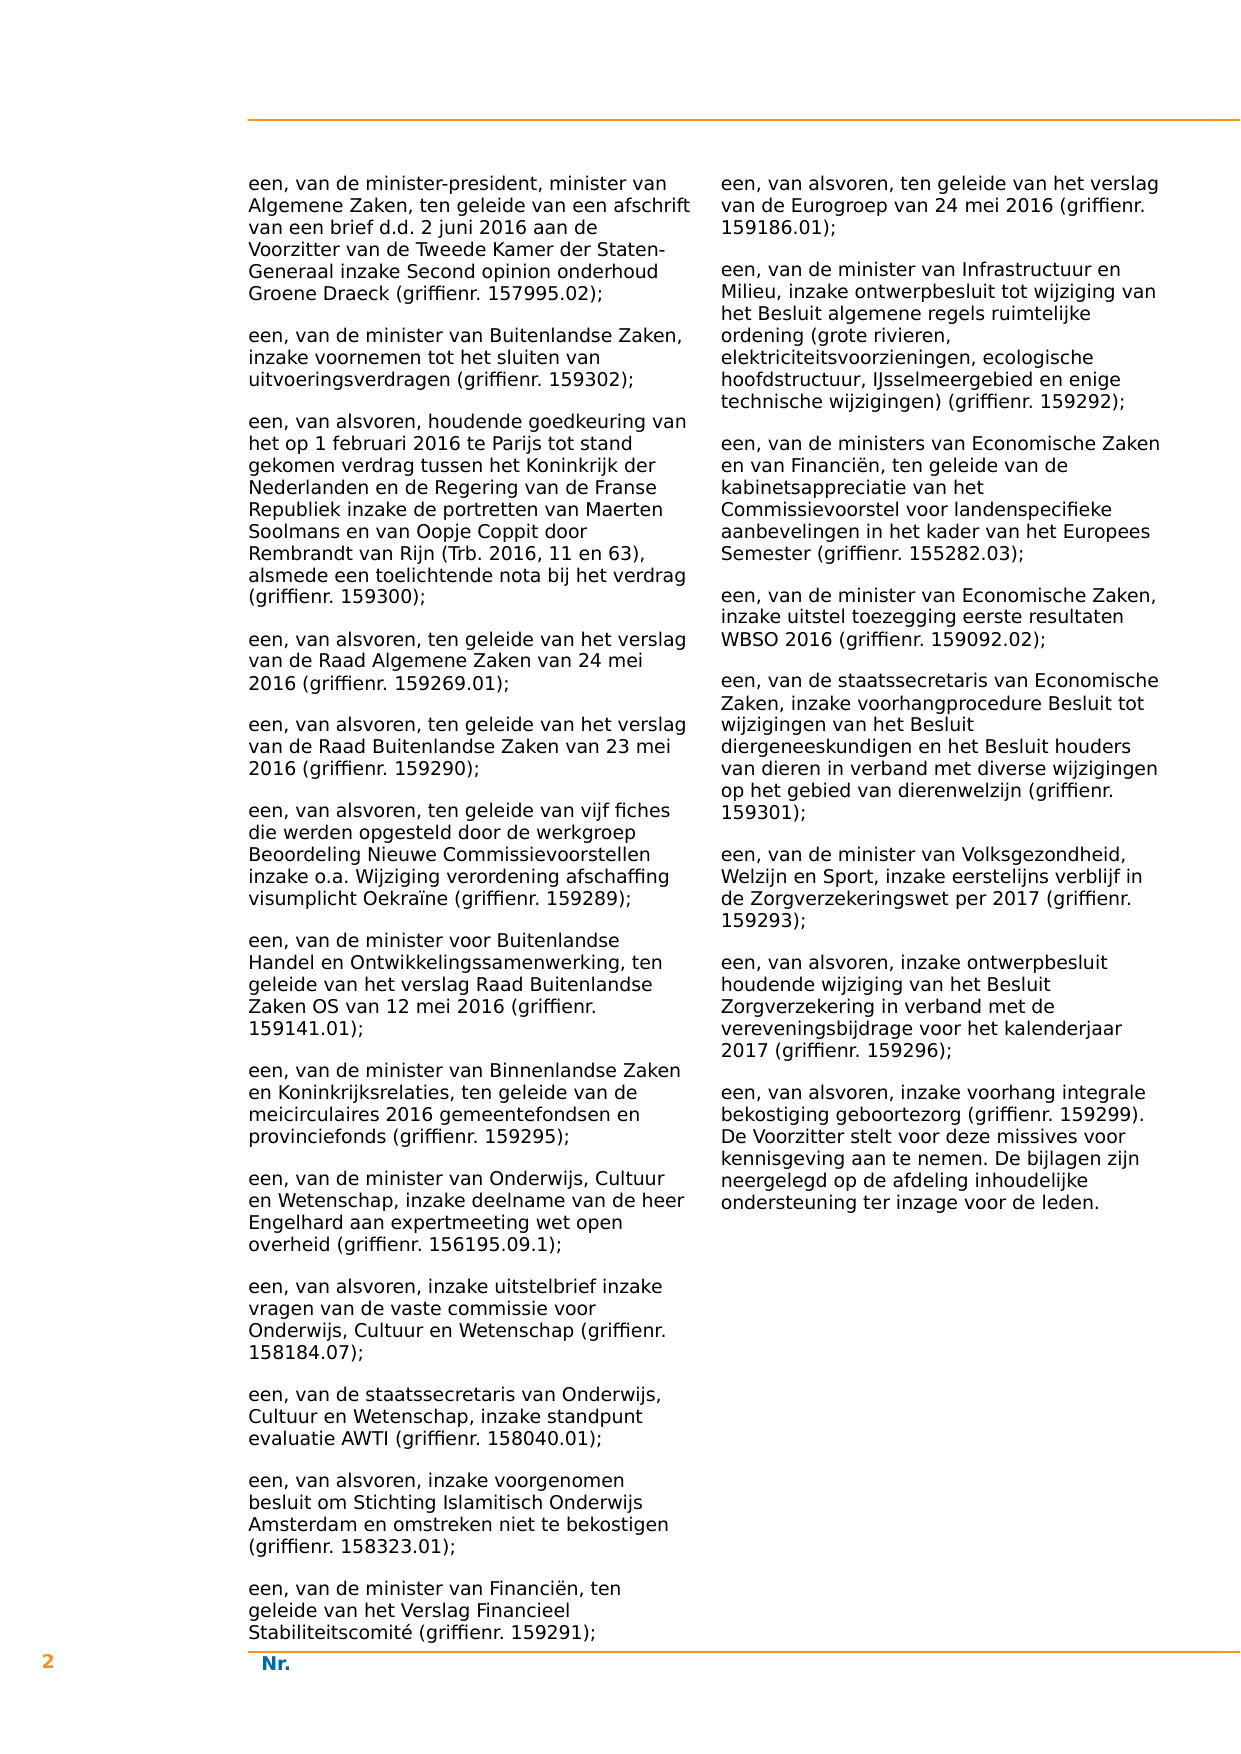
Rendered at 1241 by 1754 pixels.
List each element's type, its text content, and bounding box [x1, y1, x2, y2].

text een, van alsvoren, houdende goedkeuring van het op 1 februari 2016 te Parijs tot stand gekomen verdrag tussen het Koninkrijk der Nederlanden en de Regering van de Franse Republiek inzake de portretten van Maerten Soolmans en van Oopje Coppit door Rembrandt van Rijn (Trb. 2016, 11 en 63), alsmede een toelichtende nota bij het verdrag (griffienr. 159300); [248, 411, 691, 608]
text een, van alsvoren, inzake uitstelbrief inzake vragen van de vaste commissie voor Onderwijs, Cultuur en Wetenschap (griffienr. 158184.07); [248, 1276, 691, 1364]
text een, van de minister van Onderwijs, Cultuur en Wetenschap, inzake deelname van de heer Engelhard aan expertmeeting wet open overheid (griffienr. 156195.09.1); [248, 1168, 691, 1256]
text een, van de minister van Buitenlandse Zaken, inzake voornemen tot het sluiten van uitvoeringsverdragen (griffienr. 159302); [248, 325, 691, 391]
text De Voorzitter stelt voor deze missives voor kennisgeving aan te nemen. De bijlagen zijn neergelegd op de afdeling inhoudelijke ondersteuning ter inzage voor de leden. [721, 1126, 1163, 1214]
text een, van alsvoren, inzake ontwerpbesluit houdende wijziging van het Besluit Zorgverzekering in verband met de vereveningsbijdrage voor het kalenderjaar 2017 (griffienr. 159296); [721, 952, 1163, 1062]
text een, van de ministers van Economische Zaken en van Financiën, ten geleide van de kabinetsappreciatie van het Commissievoorstel voor landenspecifieke aanbevelingen in het kader van het Europees Semester (griffienr. 155282.03); [721, 433, 1163, 564]
text een, van de staatssecretaris van Onderwijs, Cultuur en Wetenschap, inzake standpunt evaluatie AWTI (griffienr. 158040.01); [248, 1384, 691, 1450]
text een, van de minister van Economische Zaken, inzake uitstel toezegging eerste resultaten WBSO 2016 (griffienr. 159092.02); [721, 584, 1163, 650]
text een, van de minister-president, minister van Algemene Zaken, ten geleide van een afschrift van een brief d.d. 2 juni 2016 aan de Voorzitter van de Tweede Kamer der Staten-Generaal inzake Second opinion onderhoud Groene Draeck (griffienr. 157995.02); [248, 173, 691, 305]
text een, van de minister van Binnenlandse Zaken en Koninkrijksrelaties, ten geleide van de meicirculaires 2016 gemeentefondsen en provinciefonds (griffienr. 159295); [248, 1060, 691, 1148]
text een, van alsvoren, ten geleide van het verslag van de Eurogroep van 24 mei 2016 (griffienr. 159186.01); [721, 173, 1163, 239]
text een, van de minister van Volksgezondheid, Welzijn en Sport, inzake eerstelijns verblijf in de Zorgverzekeringswet per 2017 (griffienr. 159293); [721, 844, 1163, 932]
text een, van alsvoren, ten geleide van vijf fiches die werden opgesteld door de werkgroep Beoordeling Nieuwe Commissievoorstellen inzake o.a. Wijziging verordening afschaffing visumplicht Oekraïne (griffienr. 159289); [248, 800, 691, 910]
text een, van alsvoren, inzake voorgenomen besluit om Stichting Islamitisch Onderwijs Amsterdam en omstreken niet te bekostigen (griffienr. 158323.01); [248, 1470, 691, 1558]
text een, van de minister van Financiën, ten geleide van het Verslag Financieel Stabiliteitscomité (griffienr. 159291); [248, 1578, 691, 1644]
text een, van de minister voor Buitenlandse Handel en Ontwikkelingssamenwerking, ten geleide van het verslag Raad Buitenlandse Zaken OS van 12 mei 2016 (griffienr. 159141.01); [248, 930, 691, 1040]
text een, van alsvoren, inzake voorhang integrale bekostiging geboortezorg (griffienr. 159299). [721, 1082, 1163, 1126]
text een, van de staatssecretaris van Economische Zaken, inzake voorhangprocedure Besluit tot wijzigingen van het Besluit diergeneeskundigen en het Besluit houders van dieren in verband met diverse wijzigingen op het gebied van dierenwelzijn (griffienr. 159301); [721, 670, 1163, 824]
text een, van alsvoren, ten geleide van het verslag van de Raad Algemene Zaken van 24 mei 2016 (griffienr. 159269.01); [248, 628, 691, 694]
text een, van alsvoren, ten geleide van het verslag van de Raad Buitenlandse Zaken van 23 mei 2016 (griffienr. 159290); [248, 714, 691, 780]
text een, van de minister van Infrastructuur en Milieu, inzake ontwerpbesluit tot wijziging van het Besluit algemene regels ruimtelijke ordening (grote rivieren, elektriciteitsvoorzieningen, ecologische hoofdstructuur, IJsselmeergebied en enige technische wijzigingen) (griffienr. 159292); [721, 259, 1163, 413]
